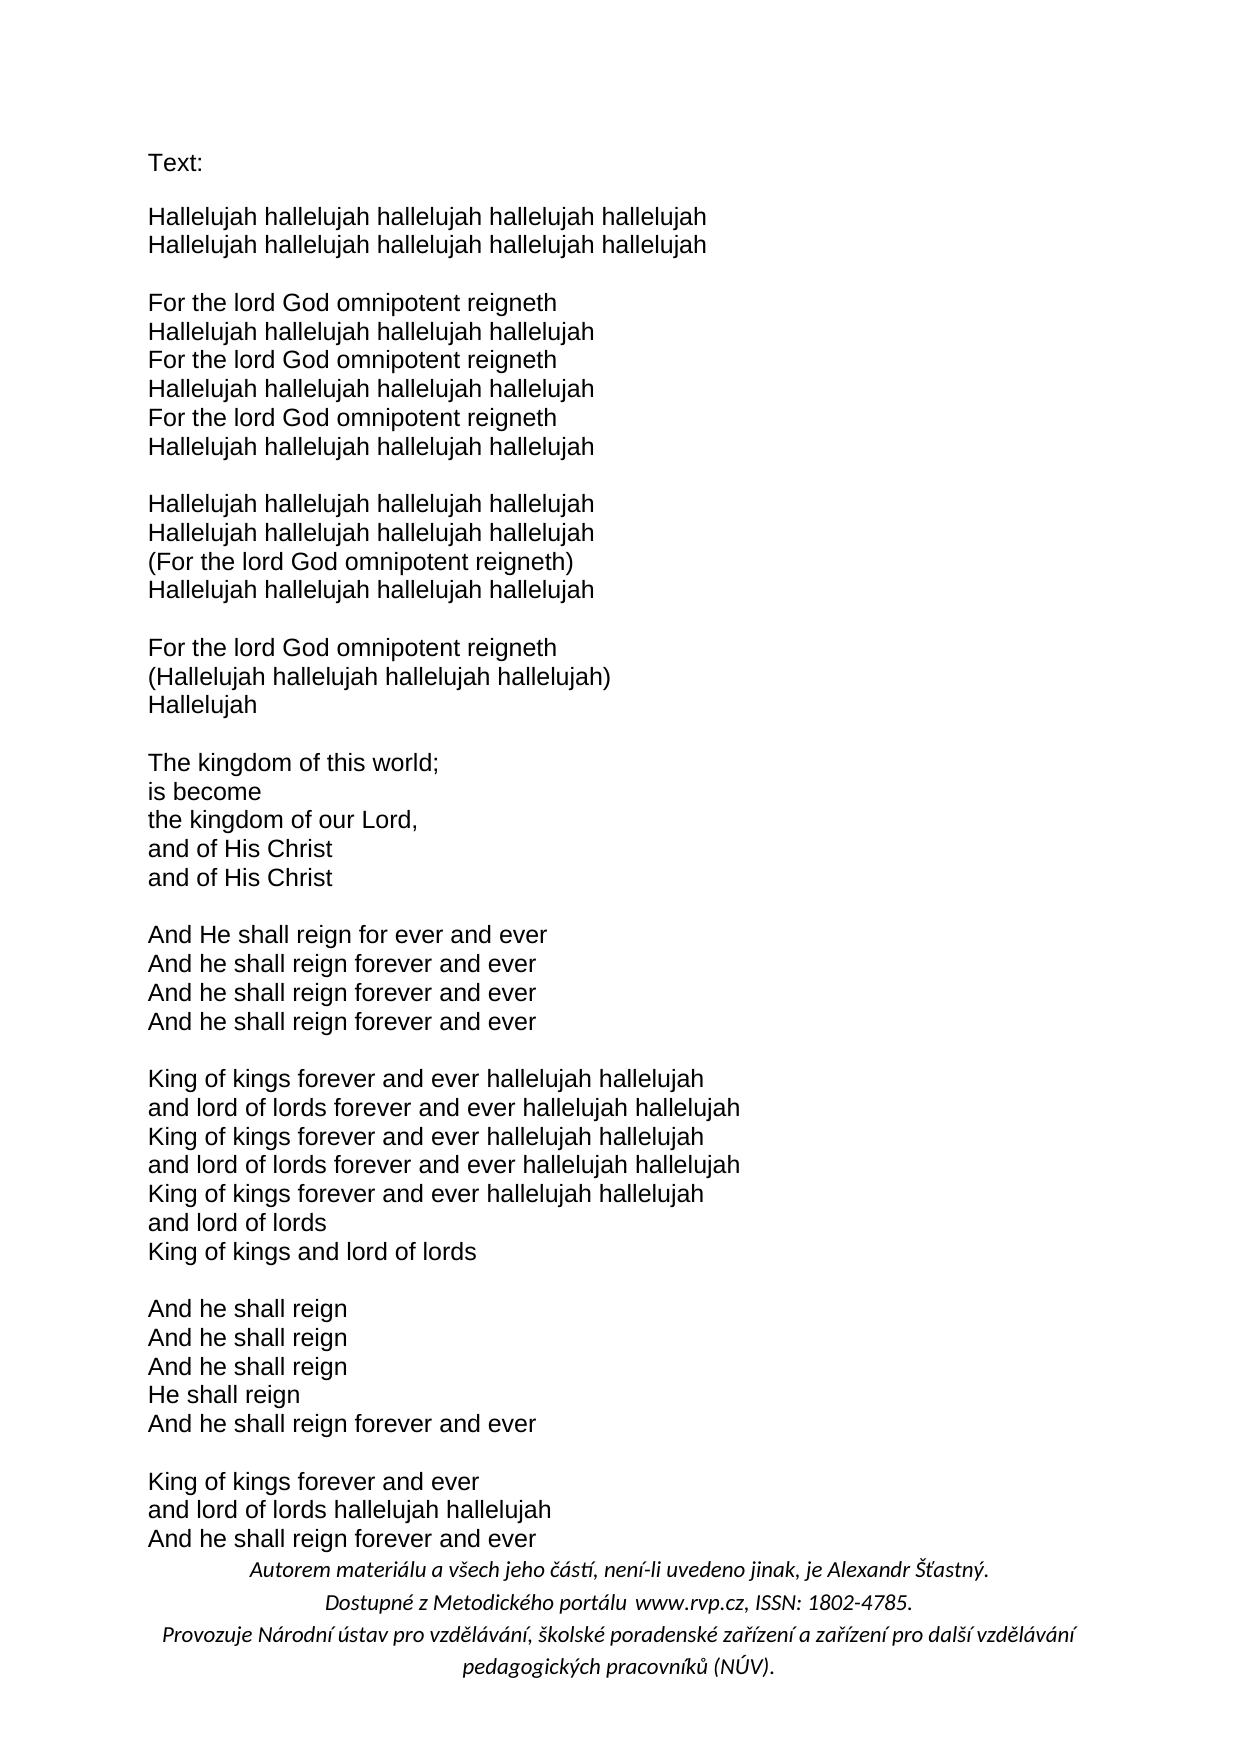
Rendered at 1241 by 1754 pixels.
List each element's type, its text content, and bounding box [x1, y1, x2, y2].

text (Hallelujah hallelujah hallelujah hallelujah) [148, 661, 1093, 690]
text Hallelujah [148, 690, 1093, 719]
text Hallelujah hallelujah hallelujah hallelujah [148, 518, 1093, 546]
text Hallelujah hallelujah hallelujah hallelujah hallelujah [148, 230, 1093, 259]
text And he shall reign [148, 1323, 1093, 1351]
text and lord of lords hallelujah hallelujah [148, 1495, 1093, 1524]
text the kingdom of our Lord, [148, 805, 1093, 834]
text is become [148, 776, 1093, 805]
text Text: [148, 148, 1093, 176]
text For the lord God omnipotent reigneth [148, 345, 1093, 374]
text and lord of lords forever and ever hallelujah hallelujah [148, 1093, 1093, 1121]
text King of kings forever and ever hallelujah hallelujah [148, 1121, 1093, 1150]
text And he shall reign forever and ever [148, 1006, 1093, 1035]
text King of kings forever and ever hallelujah hallelujah [148, 1064, 1093, 1093]
text And he shall reign [148, 1294, 1093, 1323]
text King of kings forever and ever hallelujah hallelujah [148, 1179, 1093, 1208]
text And He shall reign for ever and ever [148, 920, 1093, 949]
text And he shall reign forever and ever [148, 978, 1093, 1006]
text For the lord God omnipotent reigneth [148, 403, 1093, 431]
text (For the lord God omnipotent reigneth) [148, 546, 1093, 575]
text Hallelujah hallelujah hallelujah hallelujah [148, 489, 1093, 518]
text For the lord God omnipotent reigneth [148, 633, 1093, 661]
text The kingdom of this world; [148, 748, 1093, 776]
text Hallelujah hallelujah hallelujah hallelujah [148, 316, 1093, 345]
text and of His Christ [148, 834, 1093, 863]
text Hallelujah hallelujah hallelujah hallelujah [148, 374, 1093, 403]
text Hallelujah hallelujah hallelujah hallelujah hallelujah [148, 201, 1093, 230]
text and of His Christ [148, 863, 1093, 891]
text King of kings and lord of lords [148, 1236, 1093, 1265]
text and lord of lords [148, 1208, 1093, 1236]
text For the lord God omnipotent reigneth [148, 288, 1093, 316]
text And he shall reign forever and ever [148, 1409, 1093, 1438]
text And he shall reign forever and ever [148, 1524, 1093, 1553]
text And he shall reign forever and ever [148, 949, 1093, 978]
text and lord of lords forever and ever hallelujah hallelujah [148, 1150, 1093, 1179]
text Hallelujah hallelujah hallelujah hallelujah [148, 575, 1093, 604]
text Hallelujah hallelujah hallelujah hallelujah [148, 431, 1093, 460]
text King of kings forever and ever [148, 1466, 1093, 1495]
text And he shall reign [148, 1351, 1093, 1380]
text He shall reign [148, 1380, 1093, 1409]
